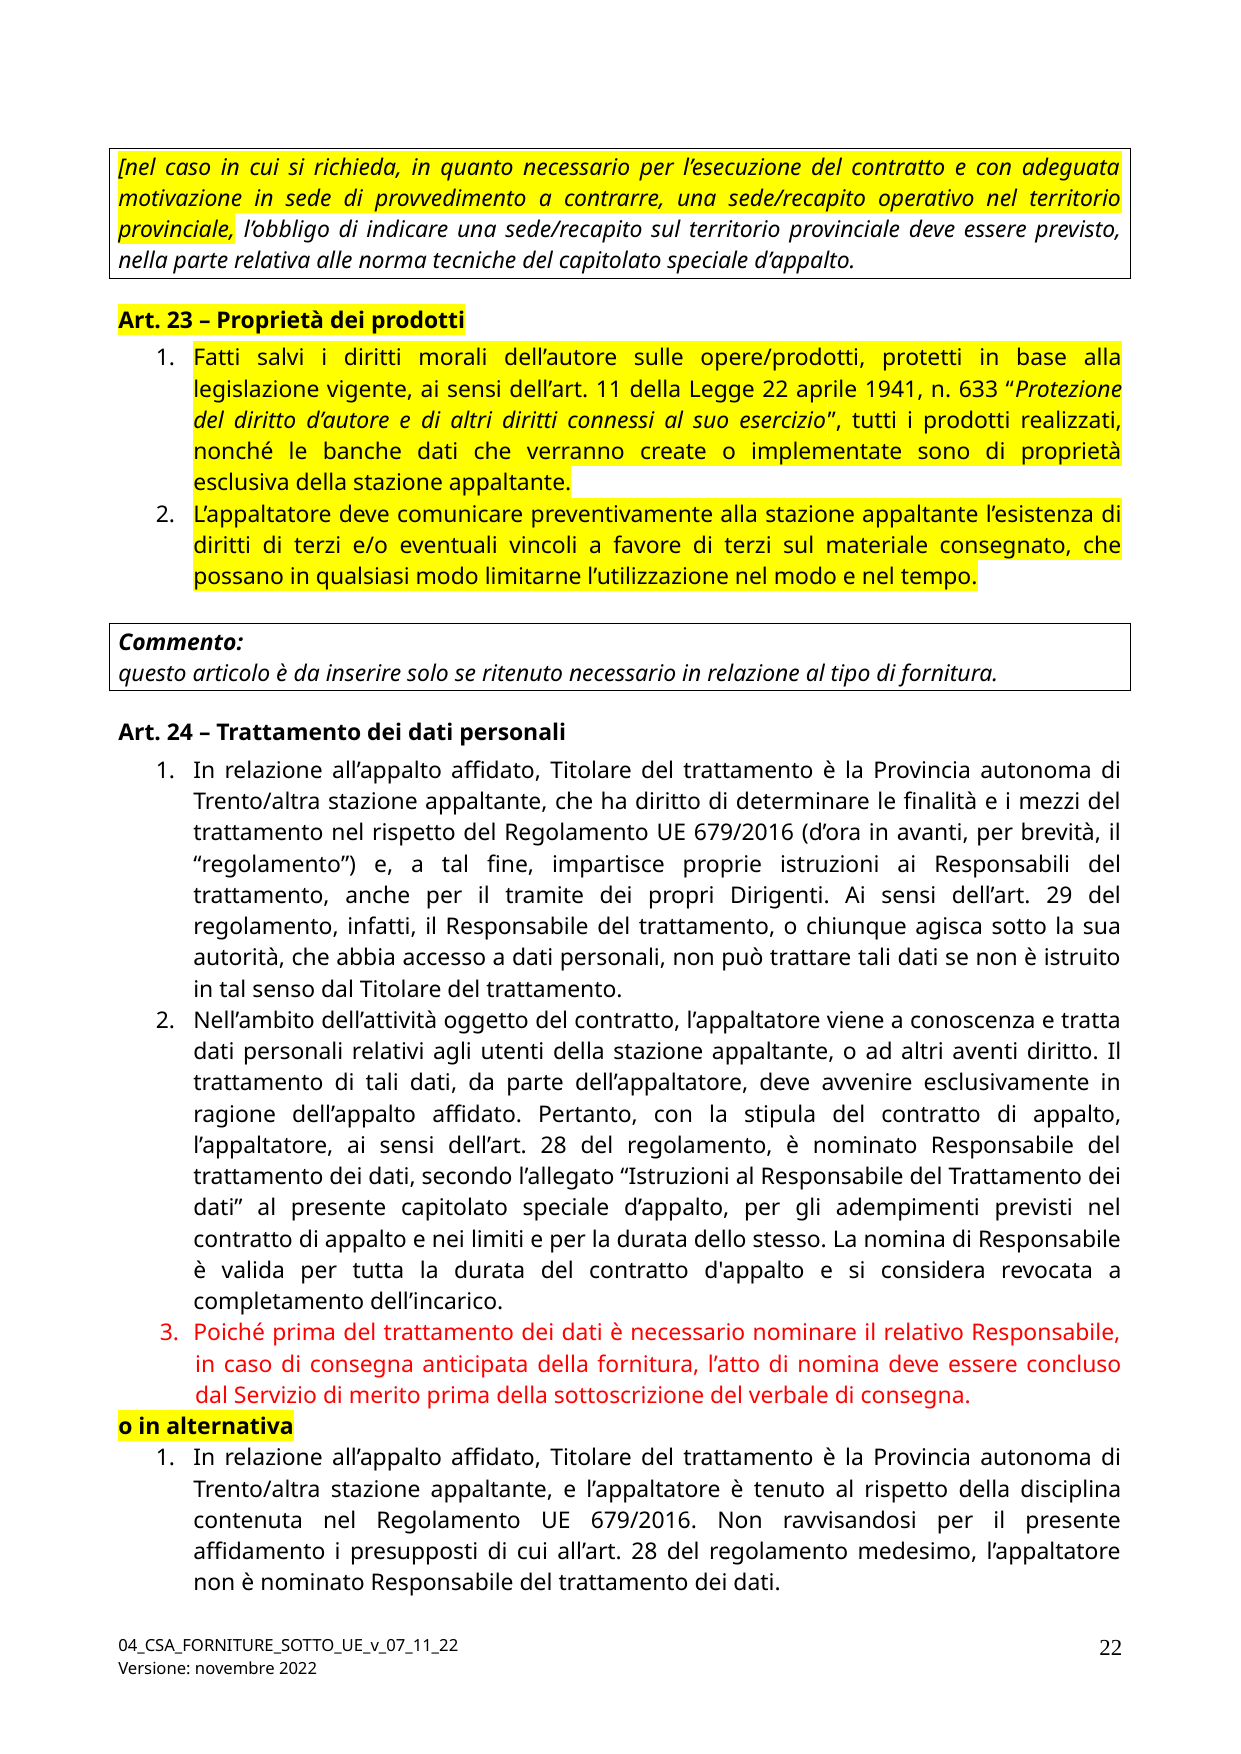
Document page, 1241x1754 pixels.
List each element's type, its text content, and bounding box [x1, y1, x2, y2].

subtitle Art. 24 – Trattamento dei dati personali [118, 716, 1122, 748]
list Nell’ambito dell’attività oggetto del contratto, l’appaltatore viene a conoscenza e tratta dati personali relativi agli utenti della stazione appaltante, o ad altri aventi diritto. Il trattamento di tali dati, da parte dell’appaltatore, deve avvenire esclusivamente in ragione dell’appalto affidato. Pertanto, con la stipula del contratto di appalto, l’appaltatore, ai sensi dell’art. 28 del regolamento, è nominato Responsabile del trattamento dei dati, secondo l’allegato “Istruzioni al Responsabile del Trattamento dei dati” al presente capitolato speciale d’appalto, per gli adempimenti previsti nel contratto di appalto e nei limiti e per la durata dello stesso. La nomina di Responsabile è valida per tutta la durata del contratto d'appalto e si considera revocata a completamento dell’incarico. [156, 1004, 1122, 1316]
subtitle Art. 23 – Proprietà dei prodotti [118, 304, 1122, 335]
list Poiché prima del trattamento dei dati è necessario nominare il relativo Responsabile, in caso di consegna anticipata della fornitura, l’atto di nomina deve essere concluso dal Servizio di merito prima della sottoscrizione del verbale di consegna. [159, 1316, 1122, 1410]
text questo articolo è da inserire solo se ritenuto necessario in relazione al tipo di fornitura. [110, 654, 1130, 690]
list In relazione all’appalto affidato, Titolare del trattamento è la Provincia autonoma di Trento/altra stazione appaltante, e l’appaltatore è tenuto al rispetto della disciplina contenuta nel Regolamento UE 679/2016. Non ravvisandosi per il presente affidamento i presupposti di cui all’art. 28 del regolamento medesimo, l’appaltatore non è nominato Responsabile del trattamento dei dati. [156, 1441, 1122, 1598]
list o in alternativa [118, 1410, 1122, 1441]
list Fatti salvi i diritti morali dell’autore sulle opere/prodotti, protetti in base alla legislazione vigente, ai sensi dell’art. 11 della Legge 22 aprile 1941, n. 633 “Protezione del diritto d’autore e di altri diritti connessi al suo esercizio”, tutti i prodotti realizzati, nonché le banche dati che verranno create o implementate sono di proprietà esclusiva della stazione appaltante. [156, 341, 1122, 498]
text Commento: [110, 624, 1130, 654]
text [nel caso in cui si richieda, in quanto necessario per l’esecuzione del contratto e con adeguata motivazione in sede di provvedimento a contrarre, una sede/recapito operativo nel territorio provinciale, l’obbligo di indicare una sede/recapito sul territorio provinciale deve essere previsto, nella parte relativa alle norma tecniche del capitolato speciale d’appalto. [110, 149, 1130, 278]
list L’appaltatore deve comunicare preventivamente alla stazione appaltante l’esistenza di diritti di terzi e/o eventuali vincoli a favore di terzi sul materiale consegnato, che possano in qualsiasi modo limitarne l’utilizzazione nel modo e nel tempo. [156, 498, 1122, 591]
list In relazione all’appalto affidato, Titolare del trattamento è la Provincia autonoma di Trento/altra stazione appaltante, che ha diritto di determinare le finalità e i mezzi del trattamento nel rispetto del Regolamento UE 679/2016 (d’ora in avanti, per brevità, il “regolamento”) e, a tal fine, impartisce proprie istruzioni ai Responsabili del trattamento, anche per il tramite dei propri Dirigenti. Ai sensi dell’art. 29 del regolamento, infatti, il Responsabile del trattamento, o chiunque agisca sotto la sua autorità, che abbia accesso a dati personali, non può trattare tali dati se non è istruito in tal senso dal Titolare del trattamento. [156, 754, 1122, 1004]
